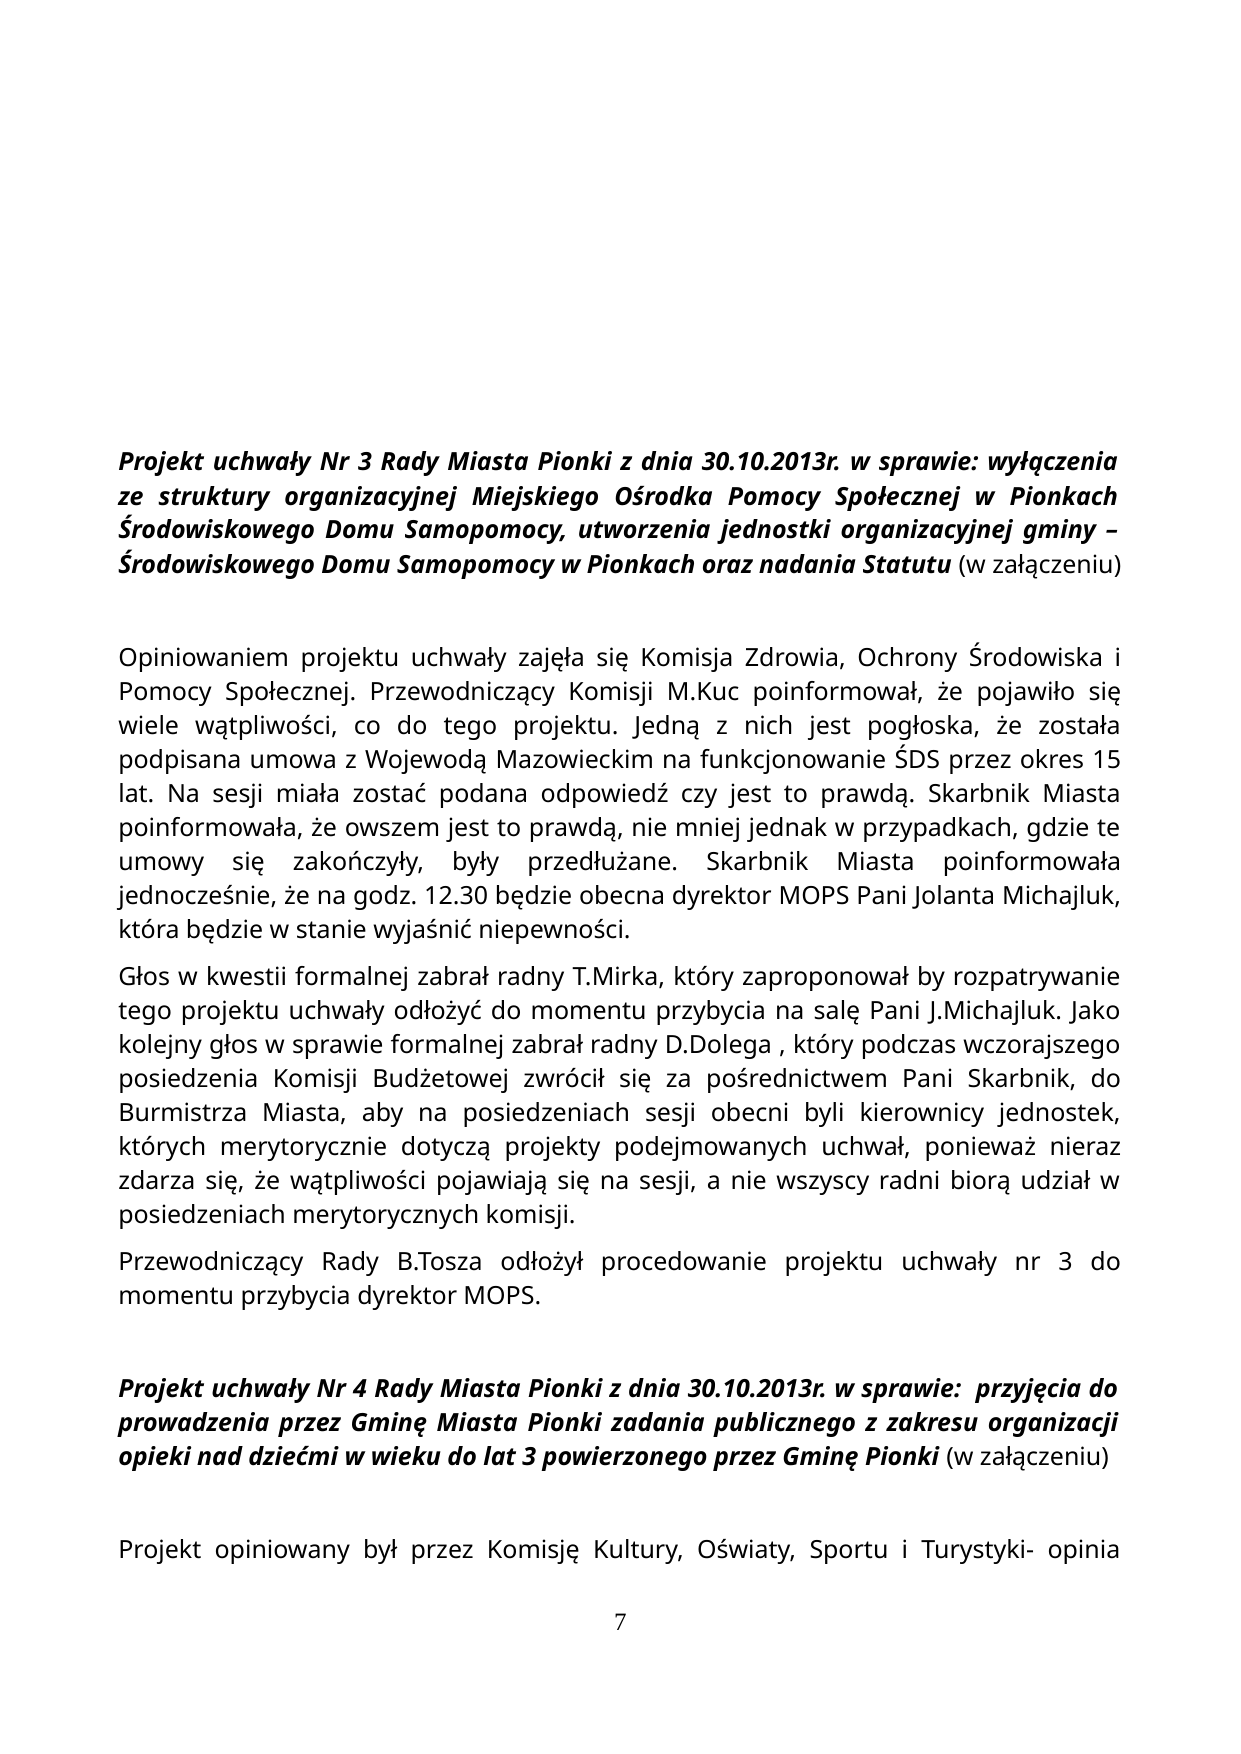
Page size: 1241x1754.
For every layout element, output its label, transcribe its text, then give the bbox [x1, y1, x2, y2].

text Projekt opiniowany był przez Komisję Kultury, Oświaty, Sportu i Turystyki- opinia [118, 1532, 1122, 1566]
text Przewodniczący Rady B.Tosza odłożył procedowanie projektu uchwały nr 3 do momentu przybycia dyrektor MOPS. [118, 1243, 1122, 1312]
text Głos w kwestii formalnej zabrał radny T.Mirka, który zaproponował by rozpatrywanie tego projektu uchwały odłożyć do momentu przybycia na salę Pani J.Michajluk. Jako kolejny głos w sprawie formalnej zabrał radny D.Dolega , który podczas wczorajszego posiedzenia Komisji Budżetowej zwrócił się za pośrednictwem Pani Skarbnik, do Burmistrza Miasta, aby na posiedzeniach sesji obecni byli kierownicy jednostek, których merytorycznie dotyczą projekty podejmowanych uchwał, ponieważ nieraz zdarza się, że wątpliwości pojawiają się na sesji, a nie wszyscy radni biorą udział w posiedzeniach merytorycznych komisji. [118, 958, 1122, 1231]
text Opiniowaniem projektu uchwały zajęła się Komisja Zdrowia, Ochrony Środowiska i Pomocy Społecznej. Przewodniczący Komisji M.Kuc poinformował, że pojawiło się wiele wątpliwości, co do tego projektu. Jedną z nich jest pogłoska, że została podpisana umowa z Wojewodą Mazowieckim na funkcjonowanie ŚDS przez okres 15 lat. Na sesji miała zostać podana odpowiedź czy jest to prawdą. Skarbnik Miasta poinformowała, że owszem jest to prawdą, nie mniej jednak w przypadkach, gdzie te umowy się zakończyły, były przedłużane. Skarbnik Miasta poinformowała jednocześnie, że na godz. 12.30 będzie obecna dyrektor MOPS Pani Jolanta Michajluk, która będzie w stanie wyjaśnić niepewności. [118, 639, 1122, 946]
text Projekt uchwały Nr 3 Rady Miasta Pionki z dnia 30.10.2013r. w sprawie: wyłączenia ze struktury organizacyjnej Miejskiego Ośrodka Pomocy Społecznej w Pionkach Środowiskowego Domu Samopomocy, utworzenia jednostki organizacyjnej gminy – Środowiskowego Domu Samopomocy w Pionkach oraz nadania Statutu (w załączeniu) [118, 444, 1122, 580]
text Projekt uchwały Nr 4 Rady Miasta Pionki z dnia 30.10.2013r. w sprawie: przyjęcia do prowadzenia przez Gminę Miasta Pionki zadania publicznego z zakresu organizacji opieki nad dziećmi w wieku do lat 3 powierzonego przez Gminę Pionki (w załączeniu) [118, 1371, 1122, 1473]
